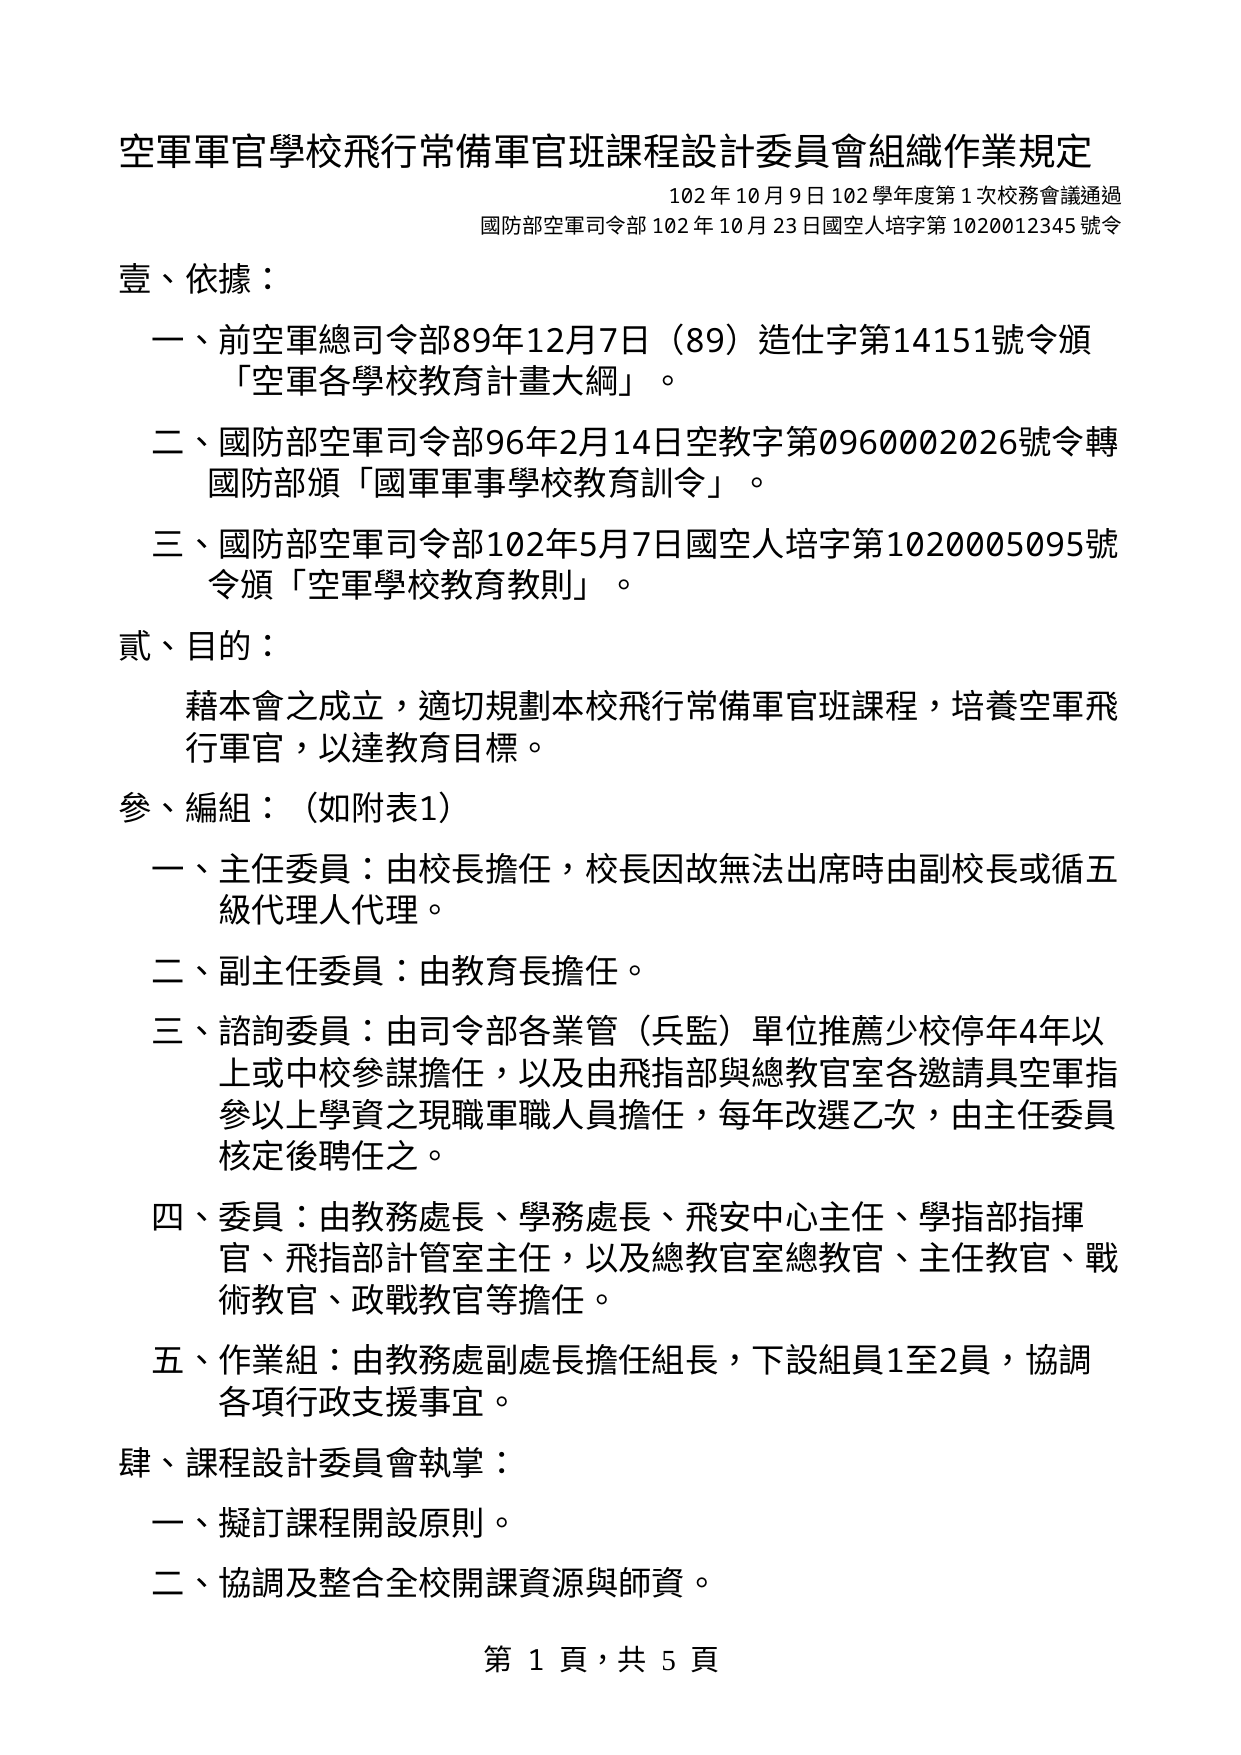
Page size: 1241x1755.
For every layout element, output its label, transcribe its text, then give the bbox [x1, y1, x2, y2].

text 一、前空軍總司令部89年12月7日（89）造仕字第14151號令頒「空軍各學校教育計畫大綱」。 [151, 319, 1122, 402]
text 空軍軍官學校飛行常備軍官班課程設計委員會組織作業規定 [118, 112, 1122, 179]
text 參、編組：（如附表1） [118, 787, 1122, 829]
text 102年10月9日102學年度第1次校務會議通過 [118, 179, 1122, 209]
text 一、主任委員：由校長擔任，校長因故無法出席時由副校長或循五級代理人代理。 [151, 848, 1122, 931]
text 三、國防部空軍司令部102年5月7日國空人培字第1020005095號令頒「空軍學校教育教則」。 [151, 523, 1122, 606]
text 二、副主任委員：由教育長擔任。 [151, 950, 1122, 992]
text 壹、依據： [118, 258, 1122, 300]
text 貳、目的： [118, 625, 1122, 667]
text 二、協調及整合全校開課資源與師資。 [151, 1562, 1122, 1604]
text 三、諮詢委員：由司令部各業管（兵監）單位推薦少校停年4年以上或中校參謀擔任，以及由飛指部與總教官室各邀請具空軍指參以上學資之現職軍職人員擔任，每年改選乙次，由主任委員核定後聘任之。 [151, 1010, 1122, 1177]
text 二、國防部空軍司令部96年2月14日空教字第0960002026號令轉國防部頒「國軍軍事學校教育訓令」。 [151, 421, 1122, 504]
text 藉本會之成立，適切規劃本校飛行常備軍官班課程，培養空軍飛行軍官，以達教育目標。 [185, 685, 1122, 769]
text 四、委員：由教務處長、學務處長、飛安中心主任、學指部指揮官、飛指部計管室主任，以及總教官室總教官、主任教官、戰術教官、政戰教官等擔任。 [151, 1196, 1122, 1321]
text 國防部空軍司令部102年10月23日國空人培字第1020012345號令 [118, 209, 1122, 239]
text 肆、課程設計委員會執掌： [118, 1442, 1122, 1483]
text 五、作業組：由教務處副處長擔任組長，下設組員1至2員，協調各項行政支援事宜。 [151, 1339, 1122, 1423]
text 一、擬訂課程開設原則。 [151, 1502, 1122, 1544]
